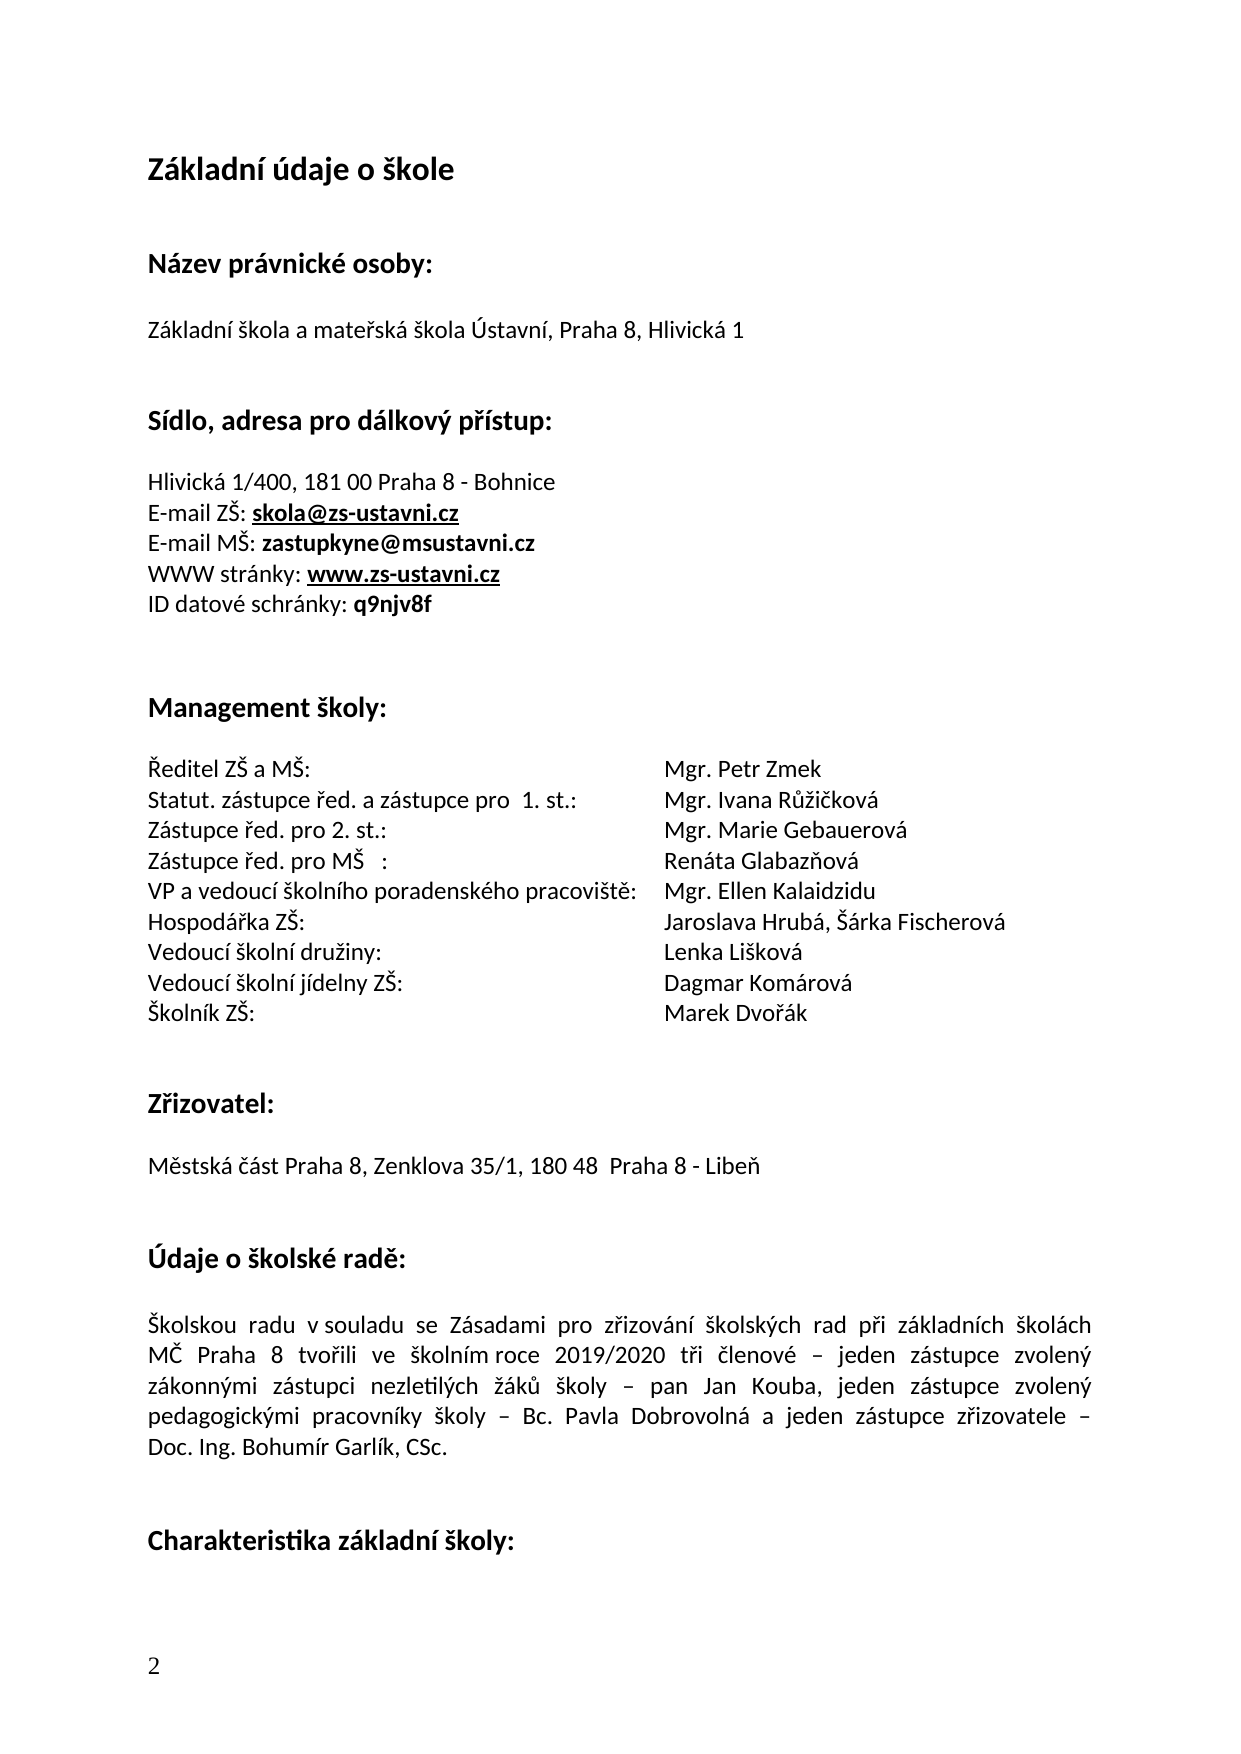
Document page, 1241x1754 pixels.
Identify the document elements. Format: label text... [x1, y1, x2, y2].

subtitle Školník ZŠ: Marek Dvořák [148, 997, 1093, 1028]
subtitle Sídlo, adresa pro dálkový přístup: [148, 402, 1093, 438]
subtitle Ředitel ZŠ a MŠ: Mgr. Petr Zmek [148, 753, 1093, 784]
subtitle VP a vedoucí školního poradenského pracoviště: Mgr. Ellen Kalaidzidu [148, 875, 1093, 906]
subtitle Zástupce řed. pro MŠ : Renáta Glabazňová [148, 845, 1093, 875]
subtitle Zástupce řed. pro 2. st.: Mgr. Marie Gebauerová [148, 814, 1093, 845]
subtitle Hlivická 1/400, 181 00 Praha 8 - Bohnice [148, 466, 1093, 497]
subtitle Městská část Praha 8, Zenklova 35/1, 180 48 Praha 8 - Libeň [148, 1150, 1093, 1180]
subtitle E-mail MŠ: zastupkyne@msustavni.cz [148, 527, 1093, 558]
subtitle Vedoucí školní jídelny ZŠ: Dagmar Komárová [148, 967, 1093, 997]
subtitle E-mail ZŠ: skola@zs-ustavni.cz [148, 497, 1093, 527]
subtitle Charakteristika základní školy: [148, 1522, 1093, 1558]
subtitle Základní škola a mateřská škola Ústavní, Praha 8, Hlivická 1 [148, 314, 1093, 344]
subtitle Statut. zástupce řed. a zástupce pro 1. st.: Mgr. Ivana Růžičková [148, 784, 1093, 814]
subtitle Údaje o školské radě: [148, 1240, 1093, 1275]
subtitle Název právnické osoby: [148, 245, 1093, 280]
text Management školy: [148, 689, 1093, 724]
subtitle Vedoucí školní družiny: Lenka Lišková [148, 936, 1093, 967]
text Základní údaje o škole [148, 148, 1093, 188]
subtitle WWW stránky: www.zs-ustavni.cz [148, 558, 1093, 588]
subtitle Zřizovatel: [148, 1086, 1093, 1121]
subtitle Hospodářka ZŠ: Jaroslava Hrubá, Šárka Fischerová [148, 906, 1093, 936]
text Školskou radu v souladu se Zásadami pro zřizování školských rad při základních školách MČ Praha 8 tvořili ve školním roce 2019/2020 tři členové – jeden zástupce zvolený zákonnými zástupci nezletilých žáků školy – pan Jan Kouba, jeden zástupce zvolený pedagogickými pracovníky školy – Bc. Pavla Dobrovolná a jeden zástupce zřizovatele – Doc. Ing. Bohumír Garlík, CSc. [148, 1309, 1093, 1461]
text ID datové schránky: q9njv8f [148, 588, 1093, 619]
